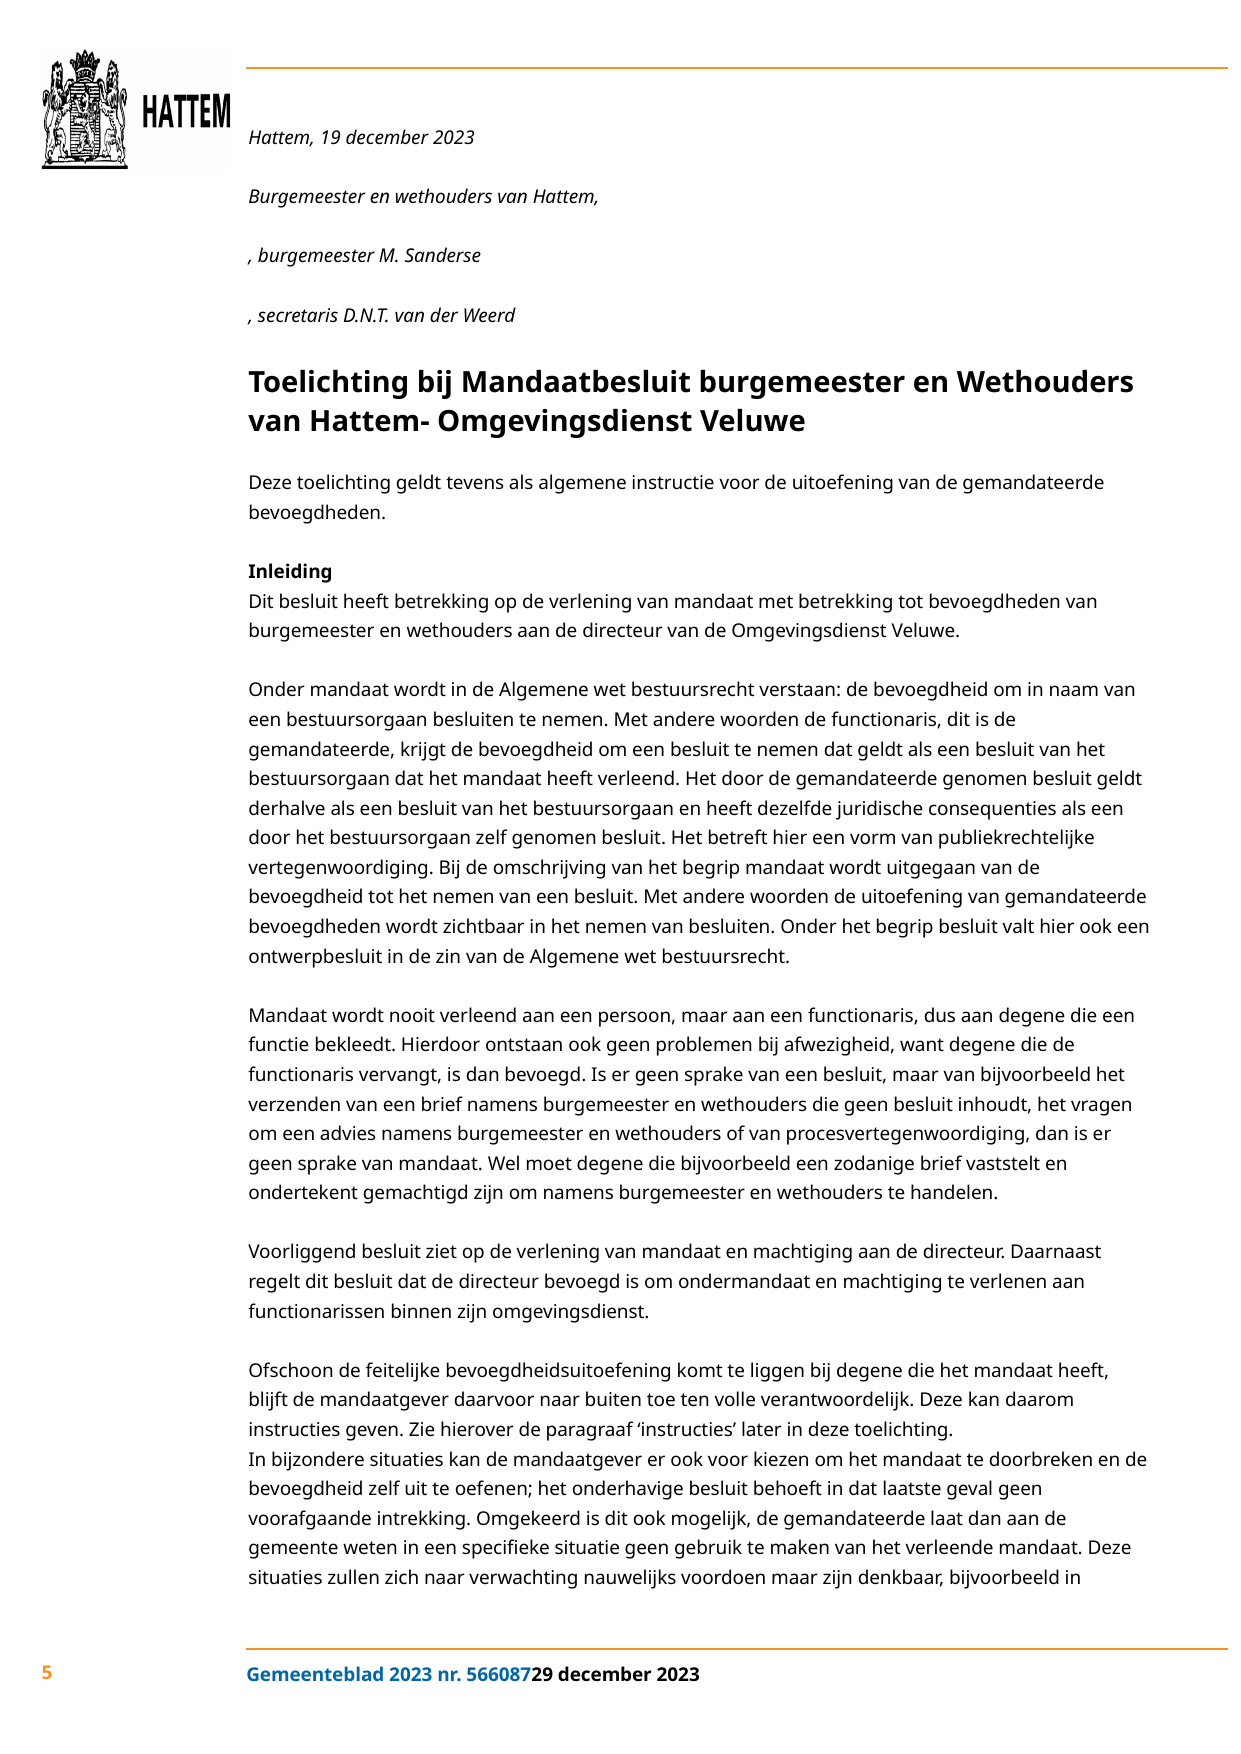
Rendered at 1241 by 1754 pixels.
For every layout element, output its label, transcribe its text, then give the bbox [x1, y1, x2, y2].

text Mandaat wordt nooit verleend aan een persoon, maar aan een functionaris, dus aan degene die een functie bekleedt. Hierdoor ontstaan ook geen problemen bij afwezigheid, want degene die de functionaris vervangt, is dan bevoegd. Is er geen sprake van een besluit, maar van bijvoorbeeld het verzenden van een brief namens burgemeester en wethouders die geen besluit inhoudt, het vragen om een advies namens burgemeester en wethouders of van procesvertegenwoordiging, dan is er geen sprake van mandaat. Wel moet degene die bijvoorbeeld een zodanige brief vaststelt en ondertekent gemachtigd zijn om namens burgemeester en wethouders te handelen. [248, 1002, 1152, 1205]
text Onder mandaat wordt in de Algemene wet bestuursrecht verstaan: de bevoegdheid om in naam van een bestuursorgaan besluiten te nemen. Met andere woorden de functionaris, dit is de gemandateerde, krijgt de bevoegdheid om een besluit te nemen dat geldt als een besluit van het bestuursorgaan dat het mandaat heeft verleend. Het door de gemandateerde genomen besluit geldt derhalve als een besluit van het bestuursorgaan en heeft dezelfde juridische consequenties als een door het bestuursorgaan zelf genomen besluit. Het betreft hier een vorm van publiekrechtelijke vertegenwoordiging. Bij de omschrijving van het begrip mandaat wordt uitgegaan van de bevoegdheid tot het nemen van een besluit. Met andere woorden de uitoefening van gemandateerde bevoegdheden wordt zichtbaar in het nemen van besluiten. Onder het begrip besluit valt hier ook een ontwerpbesluit in de zin van de Algemene wet bestuursrecht. [248, 677, 1152, 969]
text Burgemeester en wethouders van Hattem, [248, 183, 1152, 209]
text Voorliggend besluit ziet op de verlening van mandaat en machtiging aan de directeur. Daarnaast regelt dit besluit dat de directeur bevoegd is om ondermandaat en machtiging te verlenen aan functionarissen binnen zijn omgevingsdienst. [248, 1239, 1152, 1324]
text Inleiding [248, 558, 1152, 584]
picture [41, 47, 231, 172]
text Ofschoon de feitelijke bevoegdheidsuitoefening komt te liggen bij degene die het mandaat heeft, blijft de mandaatgever daarvoor naar buiten toe ten volle verantwoordelijk. Deze kan daarom instructies geven. Zie hierover de paragraaf ‘instructies’ later in deze toelichting. [248, 1357, 1152, 1442]
text , secretaris D.N.T. van der Weerd [248, 302, 1152, 328]
text , burgemeester M. Sanderse [248, 243, 1152, 268]
text Dit besluit heeft betrekking op de verlening van mandaat met betrekking tot bevoegdheden van burgemeester en wethouders aan de directeur van de Omgevingsdienst Veluwe. [248, 588, 1152, 643]
text Toelichting bij Mandaatbesluit burgemeester en Wethouders van Hattem- Omgevingsdienst Veluwe [248, 361, 1152, 440]
text Deze toelichting geldt tevens als algemene instructie voor de uitoefening van de gemandateerde bevoegdheden. [248, 469, 1152, 525]
text In bijzondere situaties kan de mandaatgever er ook voor kiezen om het mandaat te doorbreken en de bevoegdheid zelf uit te oefenen; het onderhavige besluit behoeft in dat laatste geval geen voorafgaande intrekking. Omgekeerd is dit ook mogelijk, de gemandateerde laat dan aan de gemeente weten in een specifieke situatie geen gebruik te maken van het verleende mandaat. Deze situaties zullen zich naar verwachting nauwelijks voordoen maar zijn denkbaar, bijvoorbeeld in [248, 1446, 1152, 1590]
text Hattem, 19 december 2023 [248, 124, 1152, 150]
